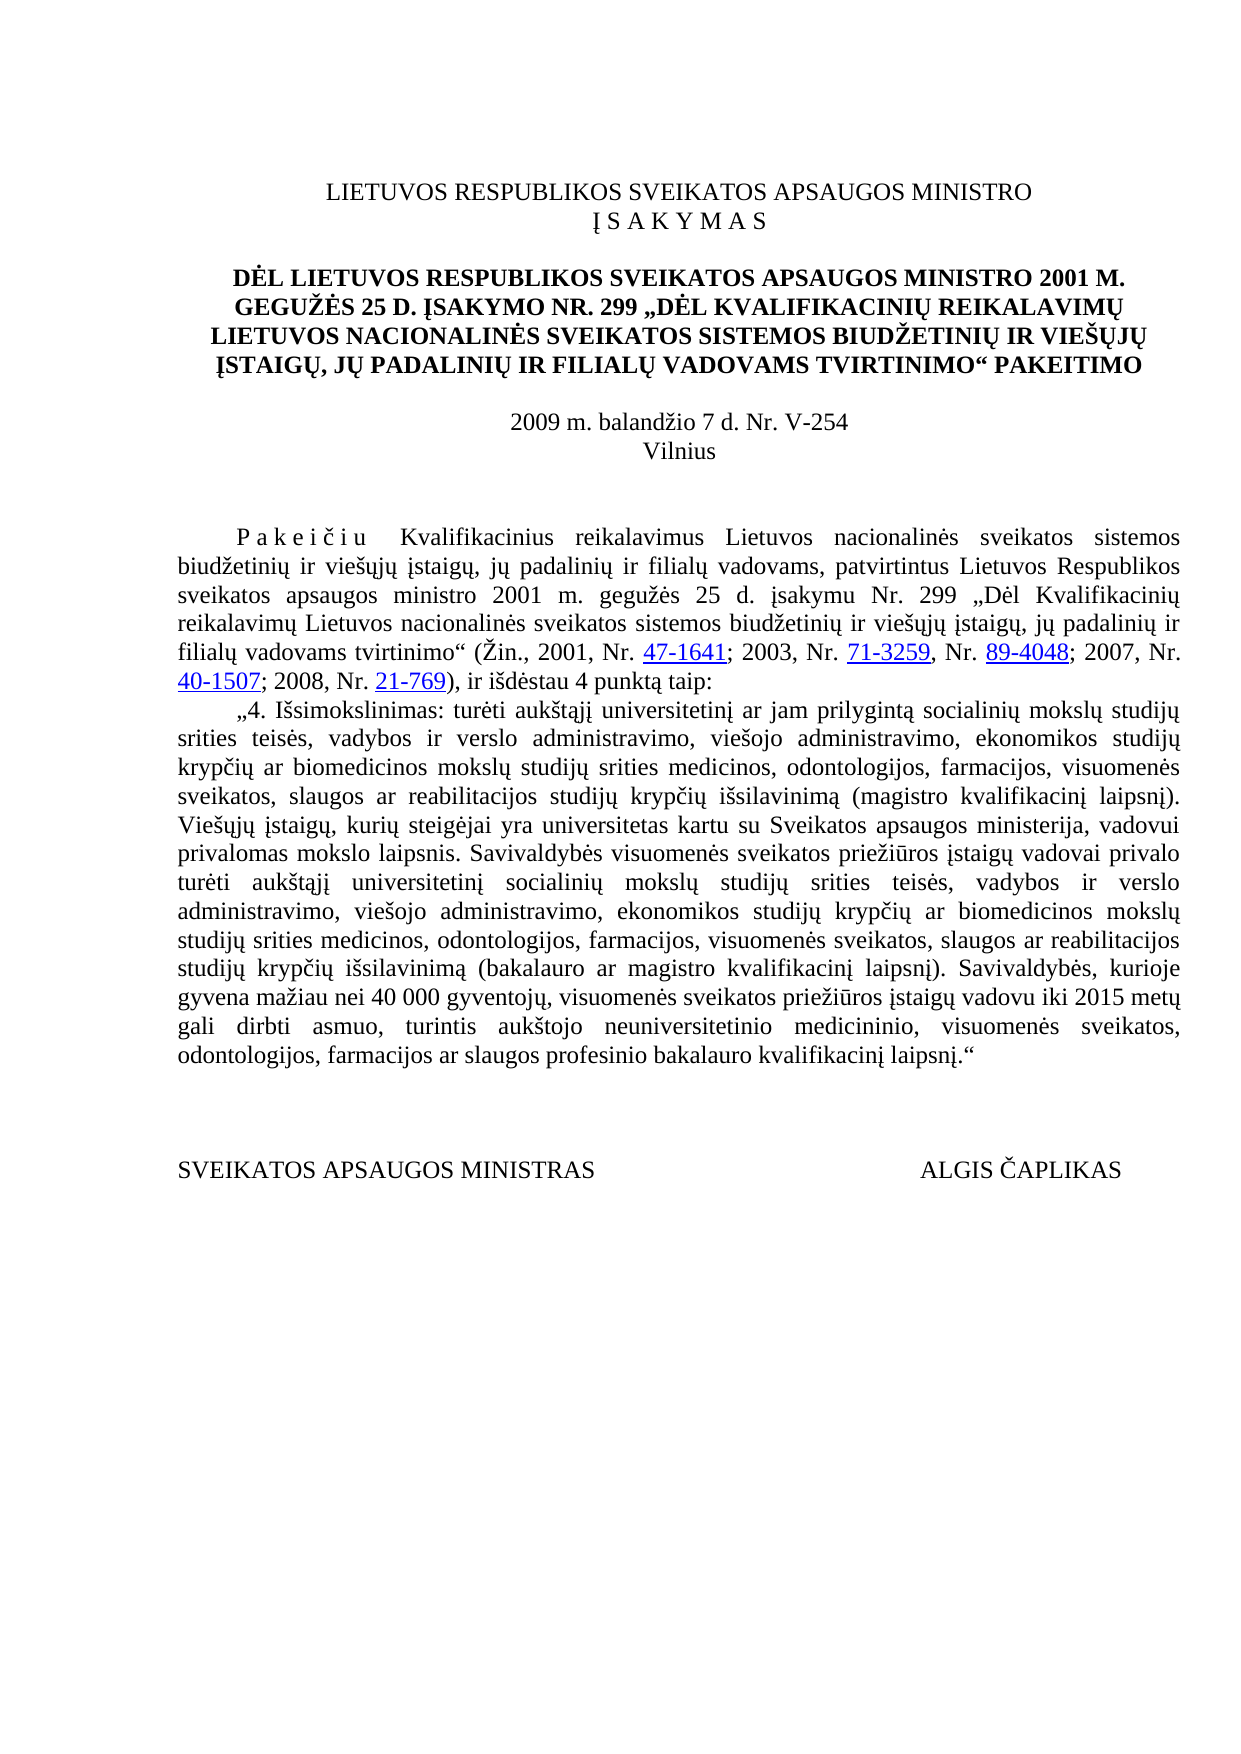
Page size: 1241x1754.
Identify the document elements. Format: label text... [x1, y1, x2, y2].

text LIETUVOS RESPUBLIKOS SVEIKATOS APSAUGOS MINISTRO [177, 177, 1181, 206]
text SVEIKATOS APSAUGOS MINISTRAS ALGIS ČAPLIKAS [177, 1155, 1181, 1183]
text Pakeičiu Kvalifikacinius reikalavimus Lietuvos nacionalinės sveikatos sistemos biudžetinių ir viešųjų įstaigų, jų padalinių ir filialų vadovams, patvirtintus Lietuvos Respublikos sveikatos apsaugos ministro 2001 m. gegužės 25 d. įsakymu Nr. 299 „Dėl Kvalifikacinių reikalavimų Lietuvos nacionalinės sveikatos sistemos biudžetinių ir viešųjų įstaigų, jų padalinių ir filialų vadovams tvirtinimo“ (Žin., 2001, Nr. 47-1641; 2003, Nr. 71-3259, Nr. 89-4048; 2007, Nr. 40-1507; 2008, Nr. 21-769), ir išdėstau 4 punktą taip: [177, 522, 1181, 695]
text DĖL LIETUVOS RESPUBLIKOS SVEIKATOS APSAUGOS MINISTRO 2001 M. GEGUŽĖS 25 D. ĮSAKYMO NR. 299 „DĖL KVALIFIKACINIŲ REIKALAVIMŲ LIETUVOS NACIONALINĖS SVEIKATOS SISTEMOS BIUDŽETINIŲ IR VIEŠŲJŲ ĮSTAIGŲ, JŲ PADALINIŲ IR FILIALŲ VADOVAMS TVIRTINIMO“ PAKEITIMO [177, 263, 1181, 378]
text 2009 m. balandžio 7 d. Nr. V-254 [177, 407, 1181, 436]
text ĮSAKYMAS [177, 206, 1181, 235]
text Vilnius [177, 436, 1181, 465]
text „4. Išsimokslinimas: turėti aukštąjį universitetinį ar jam prilygintą socialinių mokslų studijų srities teisės, vadybos ir verslo administravimo, viešojo administravimo, ekonomikos studijų krypčių ar biomedicinos mokslų studijų srities medicinos, odontologijos, farmacijos, visuomenės sveikatos, slaugos ar reabilitacijos studijų krypčių išsilavinimą (magistro kvalifikacinį laipsnį). Viešųjų įstaigų, kurių steigėjai yra universitetas kartu su Sveikatos apsaugos ministerija, vadovui privalomas mokslo laipsnis. Savivaldybės visuomenės sveikatos priežiūros įstaigų vadovai privalo turėti aukštąjį universitetinį socialinių mokslų studijų srities teisės, vadybos ir verslo administravimo, viešojo administravimo, ekonomikos studijų krypčių ar biomedicinos mokslų studijų srities medicinos, odontologijos, farmacijos, visuomenės sveikatos, slaugos ar reabilitacijos studijų krypčių išsilavinimą (bakalauro ar magistro kvalifikacinį laipsnį). Savivaldybės, kurioje gyvena mažiau nei 40 000 gyventojų, visuomenės sveikatos priežiūros įstaigų vadovu iki 2015 metų gali dirbti asmuo, turintis aukštojo neuniversitetinio medicininio, visuomenės sveikatos, odontologijos, farmacijos ar slaugos profesinio bakalauro kvalifikacinį laipsnį.“ [177, 695, 1181, 1068]
